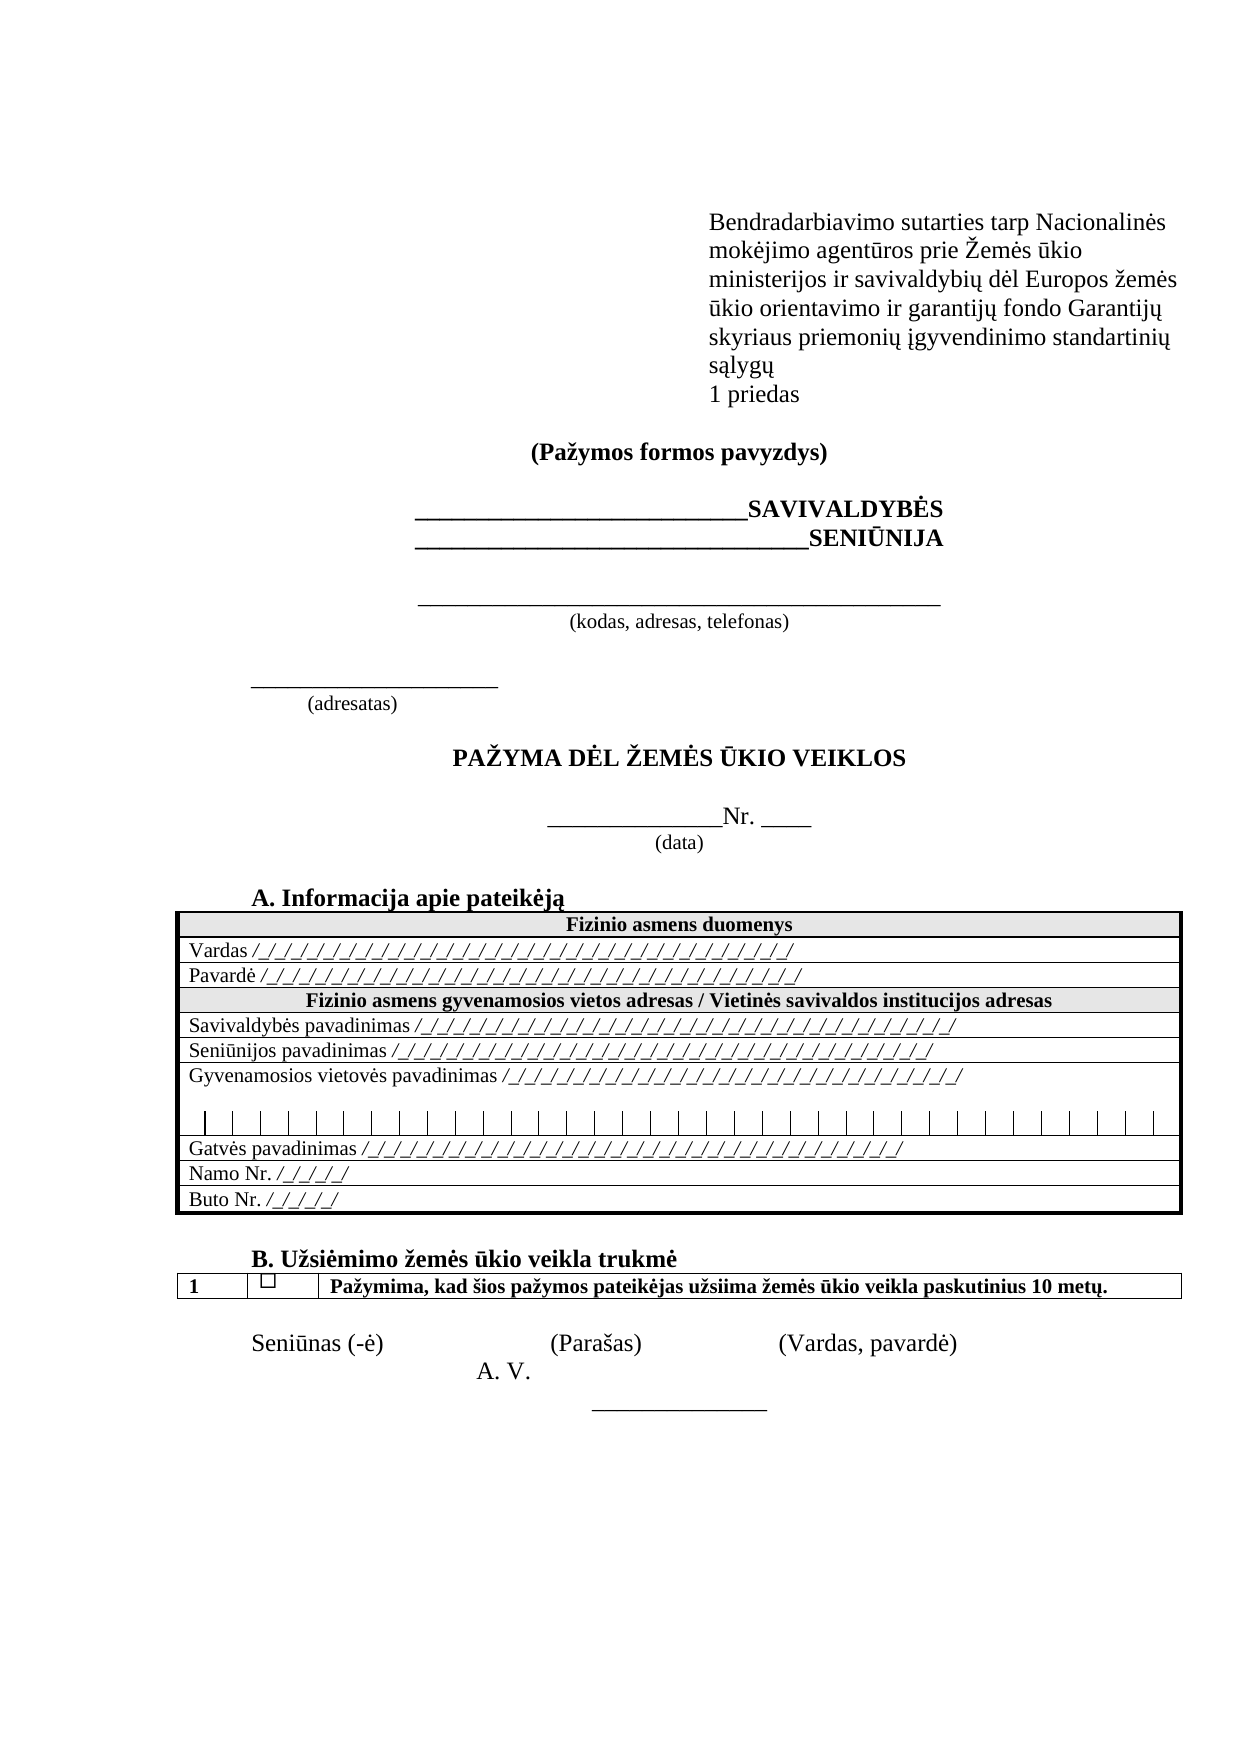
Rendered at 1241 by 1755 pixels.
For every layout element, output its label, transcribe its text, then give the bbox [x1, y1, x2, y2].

table_cell [1126, 1111, 1153, 1135]
text SAVIVALDYBĖS [177, 494, 1181, 523]
table_cell Gatvės pavadinimas /_/_/_/_/_/_/_/_/_/_/_/_/_/_/_/_/_/_/_/_/_/_/_/_/_/_/_/_/_/_/_/_/_/ [180, 1136, 1179, 1160]
text SENIŪNIJA [177, 523, 1181, 552]
text 1 priedas [177, 379, 1181, 408]
text ministerijos ir savivaldybių dėl Europos žemės [177, 264, 1181, 293]
table_cell [1014, 1111, 1041, 1135]
table_cell [763, 1111, 790, 1135]
text PAŽYMA DĖL ŽEMĖS ŪKIO VEIKLOS [177, 743, 1181, 772]
table_header Fizinio asmens duomenys [180, 913, 1179, 936]
table_cell Buto Nr. /_/_/_/_/ [180, 1186, 1179, 1211]
text Bendradarbiavimo sutarties tarp Nacionalinės [177, 207, 1181, 235]
table_header 1 [178, 1274, 247, 1298]
table_cell [261, 1111, 288, 1135]
table_cell [847, 1111, 873, 1135]
table_cell [874, 1111, 901, 1135]
table_cell [735, 1111, 762, 1135]
table_cell Vardas /_/_/_/_/_/_/_/_/_/_/_/_/_/_/_/_/_/_/_/_/_/_/_/_/_/_/_/_/_/_/_/_/_/ [180, 938, 1179, 962]
table_cell Fizinio asmens gyvenamosios vietos adresas / Vietinės savivaldos institucijos adresas [180, 988, 1179, 1012]
table_cell [1042, 1111, 1069, 1135]
text ______________ [177, 1385, 1181, 1414]
table_cell [958, 1111, 985, 1135]
text (Pažymos formos pavyzdys) [177, 437, 1181, 465]
text Seniūnas (-ė) (Parašas) (Vardas, pavardė) [177, 1328, 1181, 1356]
table_cell [180, 1087, 1179, 1111]
table_cell Savivaldybės pavadinimas /_/_/_/_/_/_/_/_/_/_/_/_/_/_/_/_/_/_/_/_/_/_/_/_/_/_/_/_/_/_/_/_/_/ [180, 1013, 1179, 1037]
table_cell [930, 1111, 957, 1135]
table_cell [623, 1111, 650, 1135]
table_cell [902, 1111, 929, 1135]
text sąlygų [177, 350, 1181, 379]
table_cell [372, 1111, 399, 1135]
table_cell [1154, 1111, 1179, 1135]
table_cell [484, 1111, 511, 1135]
table_cell [1098, 1111, 1125, 1135]
table_cell [456, 1111, 483, 1135]
table_cell [539, 1111, 566, 1135]
table_cell [180, 1111, 204, 1135]
text skyriaus priemonių įgyvendinimo standartinių [177, 322, 1181, 350]
table_cell Pavardė /_/_/_/_/_/_/_/_/_/_/_/_/_/_/_/_/_/_/_/_/_/_/_/_/_/_/_/_/_/_/_/_/_/ [180, 963, 1179, 987]
table_cell [707, 1111, 734, 1135]
table_cell [819, 1111, 846, 1135]
table_cell [567, 1111, 594, 1135]
text ______________Nr. ____ [177, 801, 1181, 830]
table_cell [512, 1111, 538, 1135]
table_header Pažymima, kad šios pažymos pateikėjas užsiima žemės ūkio veikla paskutinius 10 metų. [319, 1274, 1181, 1298]
table_cell [595, 1111, 622, 1135]
table_cell Namo Nr. /_/_/_/_/ [180, 1161, 1179, 1185]
table_cell Gyvenamosios vietovės pavadinimas /_/_/_/_/_/_/_/_/_/_/_/_/_/_/_/_/_/_/_/_/_/_/_/_/_/_/_/_/ [180, 1063, 1179, 1087]
text B. Užsiėmimo žemės ūkio veikla trukmė [177, 1244, 1181, 1273]
text mokėjimo agentūros prie Žemės ūkio [177, 235, 1181, 264]
table_header  [248, 1274, 318, 1298]
table_cell [400, 1111, 427, 1135]
table_cell Seniūnijos pavadinimas /_/_/_/_/_/_/_/_/_/_/_/_/_/_/_/_/_/_/_/_/_/_/_/_/_/_/_/_/_/_/_/_/_/ [180, 1038, 1179, 1062]
table_cell [986, 1111, 1013, 1135]
table_cell [428, 1111, 455, 1135]
table_cell [206, 1111, 232, 1135]
text (kodas, adresas, telefonas) [177, 609, 1181, 633]
table_cell [1070, 1111, 1097, 1135]
table_cell [344, 1111, 371, 1135]
text (data) [177, 830, 1181, 854]
text A. Informacija apie pateikėją [177, 883, 1181, 911]
text (adresatas) [233, 691, 1181, 715]
table_cell [317, 1111, 343, 1135]
table_cell [651, 1111, 678, 1135]
text ūkio orientavimo ir garantijų fondo Garantijų [177, 293, 1181, 322]
table_cell [791, 1111, 818, 1135]
table_cell [679, 1111, 706, 1135]
table_cell [289, 1111, 316, 1135]
table_cell [233, 1111, 260, 1135]
text A. V. [402, 1356, 1181, 1385]
